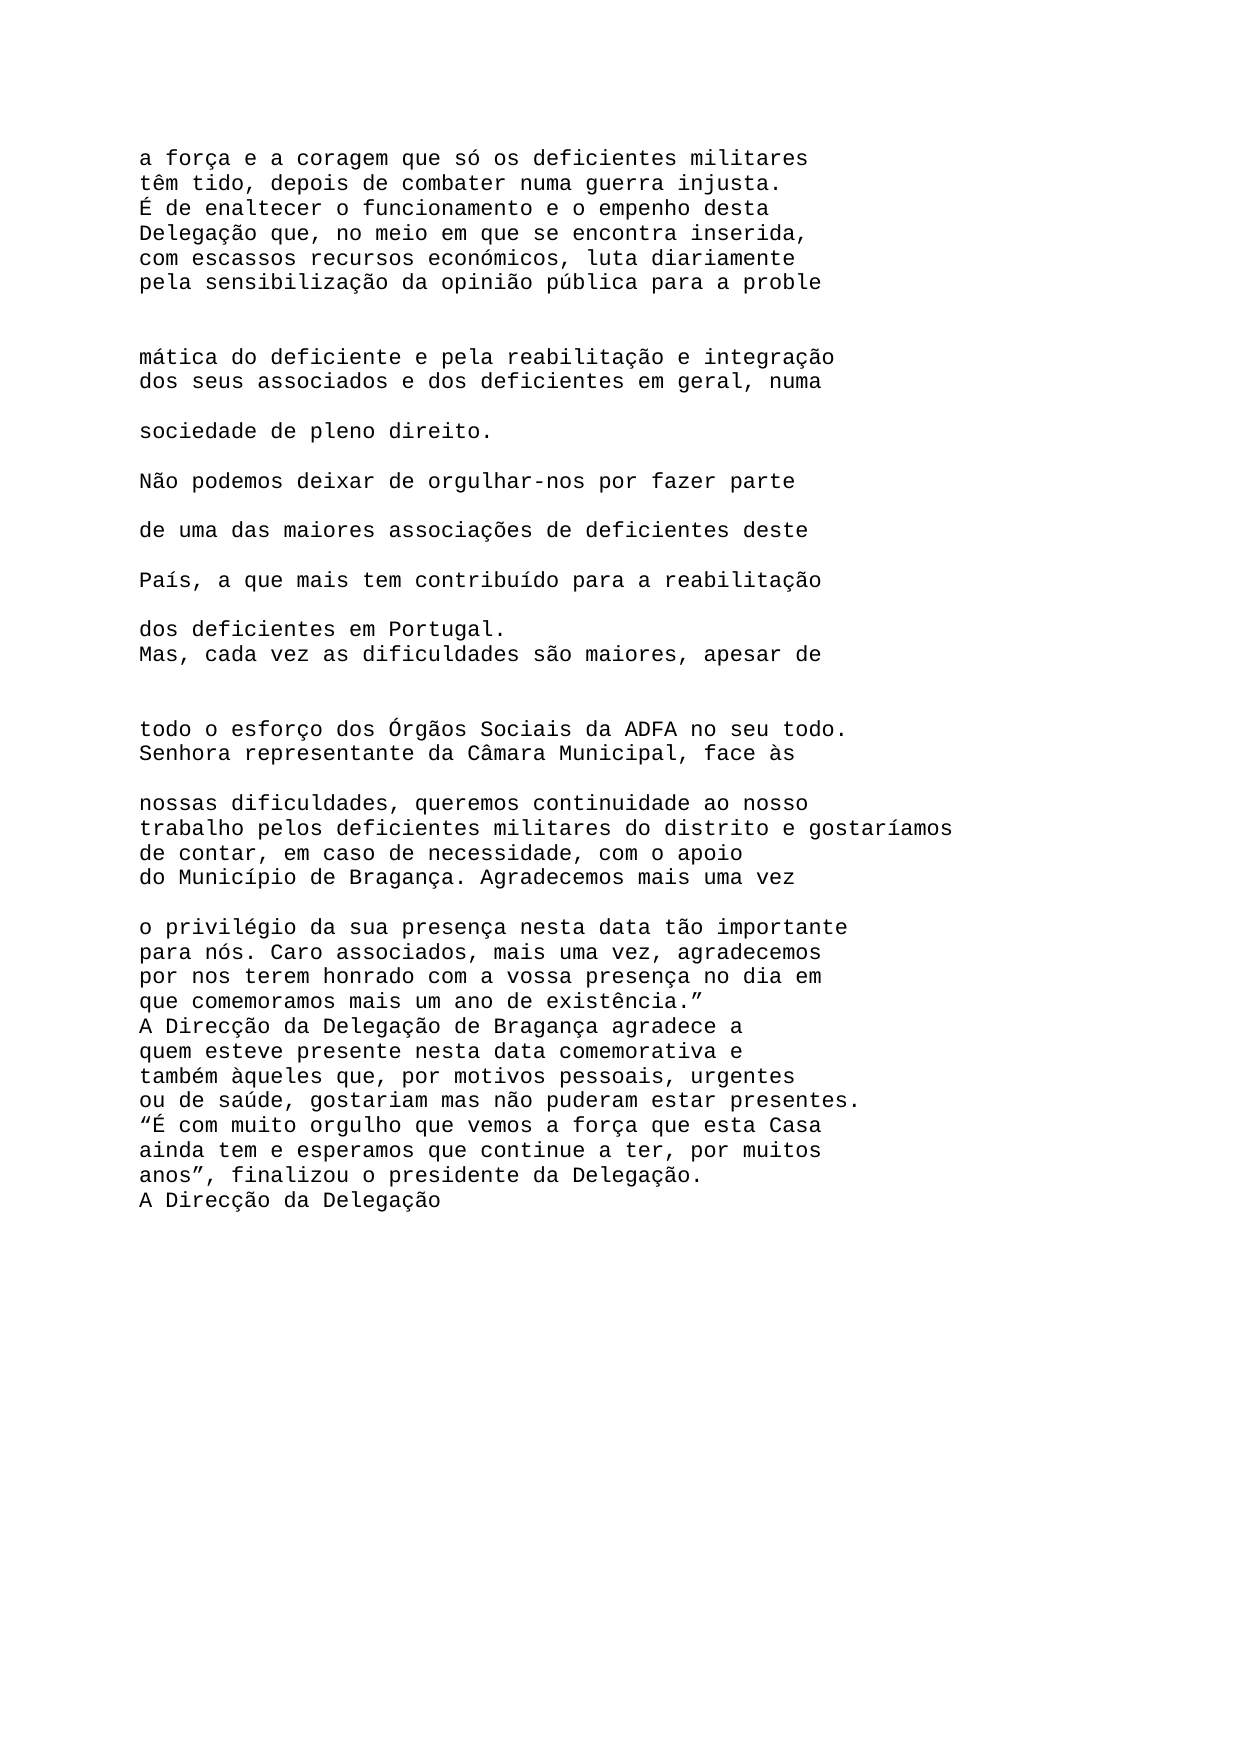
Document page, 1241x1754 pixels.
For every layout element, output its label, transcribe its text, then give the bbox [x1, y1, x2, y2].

text ou de saúde, gostariam mas não puderam estar presentes. [139, 1090, 1101, 1114]
text dos deficientes em Portugal. [139, 619, 1101, 643]
text “É com muito orgulho que vemos a força que esta Casa [139, 1114, 1101, 1139]
text Delegação que, no meio em que se encontra inserida, [139, 222, 1101, 247]
text País, a que mais tem contribuído para a reabilitação [139, 569, 1101, 594]
text Mas, cada vez as dificuldades são maiores, apesar de [139, 643, 1101, 668]
text pela sensibilização da opinião pública para a proble [139, 272, 1101, 296]
text quem esteve presente nesta data comemorativa e [139, 1040, 1101, 1065]
text também àqueles que, por motivos pessoais, urgentes [139, 1065, 1101, 1090]
text mática do deficiente e pela reabilitação e integração [139, 346, 1101, 371]
text É de enaltecer o funcionamento e o empenho desta [139, 197, 1101, 222]
text Senhora representante da Câmara Municipal, face às [139, 743, 1101, 767]
text nossas dificuldades, queremos continuidade ao nosso [139, 792, 1101, 817]
text para nós. Caro associados, mais uma vez, agradecemos [139, 941, 1101, 966]
text trabalho pelos deficientes militares do distrito e gostaríamos [139, 817, 1101, 842]
text do Município de Bragança. Agradecemos mais uma vez [139, 867, 1101, 891]
text dos seus associados e dos deficientes em geral, numa [139, 371, 1101, 396]
text têm tido, depois de combater numa guerra injusta. [139, 172, 1101, 197]
text a força e a coragem que só os deficientes militares [139, 148, 1101, 172]
text anos”, finalizou o presidente da Delegação. [139, 1164, 1101, 1189]
text Não podemos deixar de orgulhar-nos por fazer parte [139, 470, 1101, 495]
text por nos terem honrado com a vossa presença no dia em [139, 966, 1101, 991]
text ainda tem e esperamos que continue a ter, por muitos [139, 1139, 1101, 1164]
text de uma das maiores associações de deficientes deste [139, 519, 1101, 544]
text A Direcção da Delegação de Bragança agradece a [139, 1015, 1101, 1040]
text A Direcção da Delegação [139, 1189, 1101, 1214]
text sociedade de pleno direito. [139, 420, 1101, 445]
text o privilégio da sua presença nesta data tão importante [139, 916, 1101, 941]
text com escassos recursos económicos, luta diariamente [139, 247, 1101, 272]
text todo o esforço dos Órgãos Sociais da ADFA no seu todo. [139, 718, 1101, 743]
text de contar, em caso de necessidade, com o apoio [139, 842, 1101, 867]
text que comemoramos mais um ano de existência.” [139, 991, 1101, 1015]
